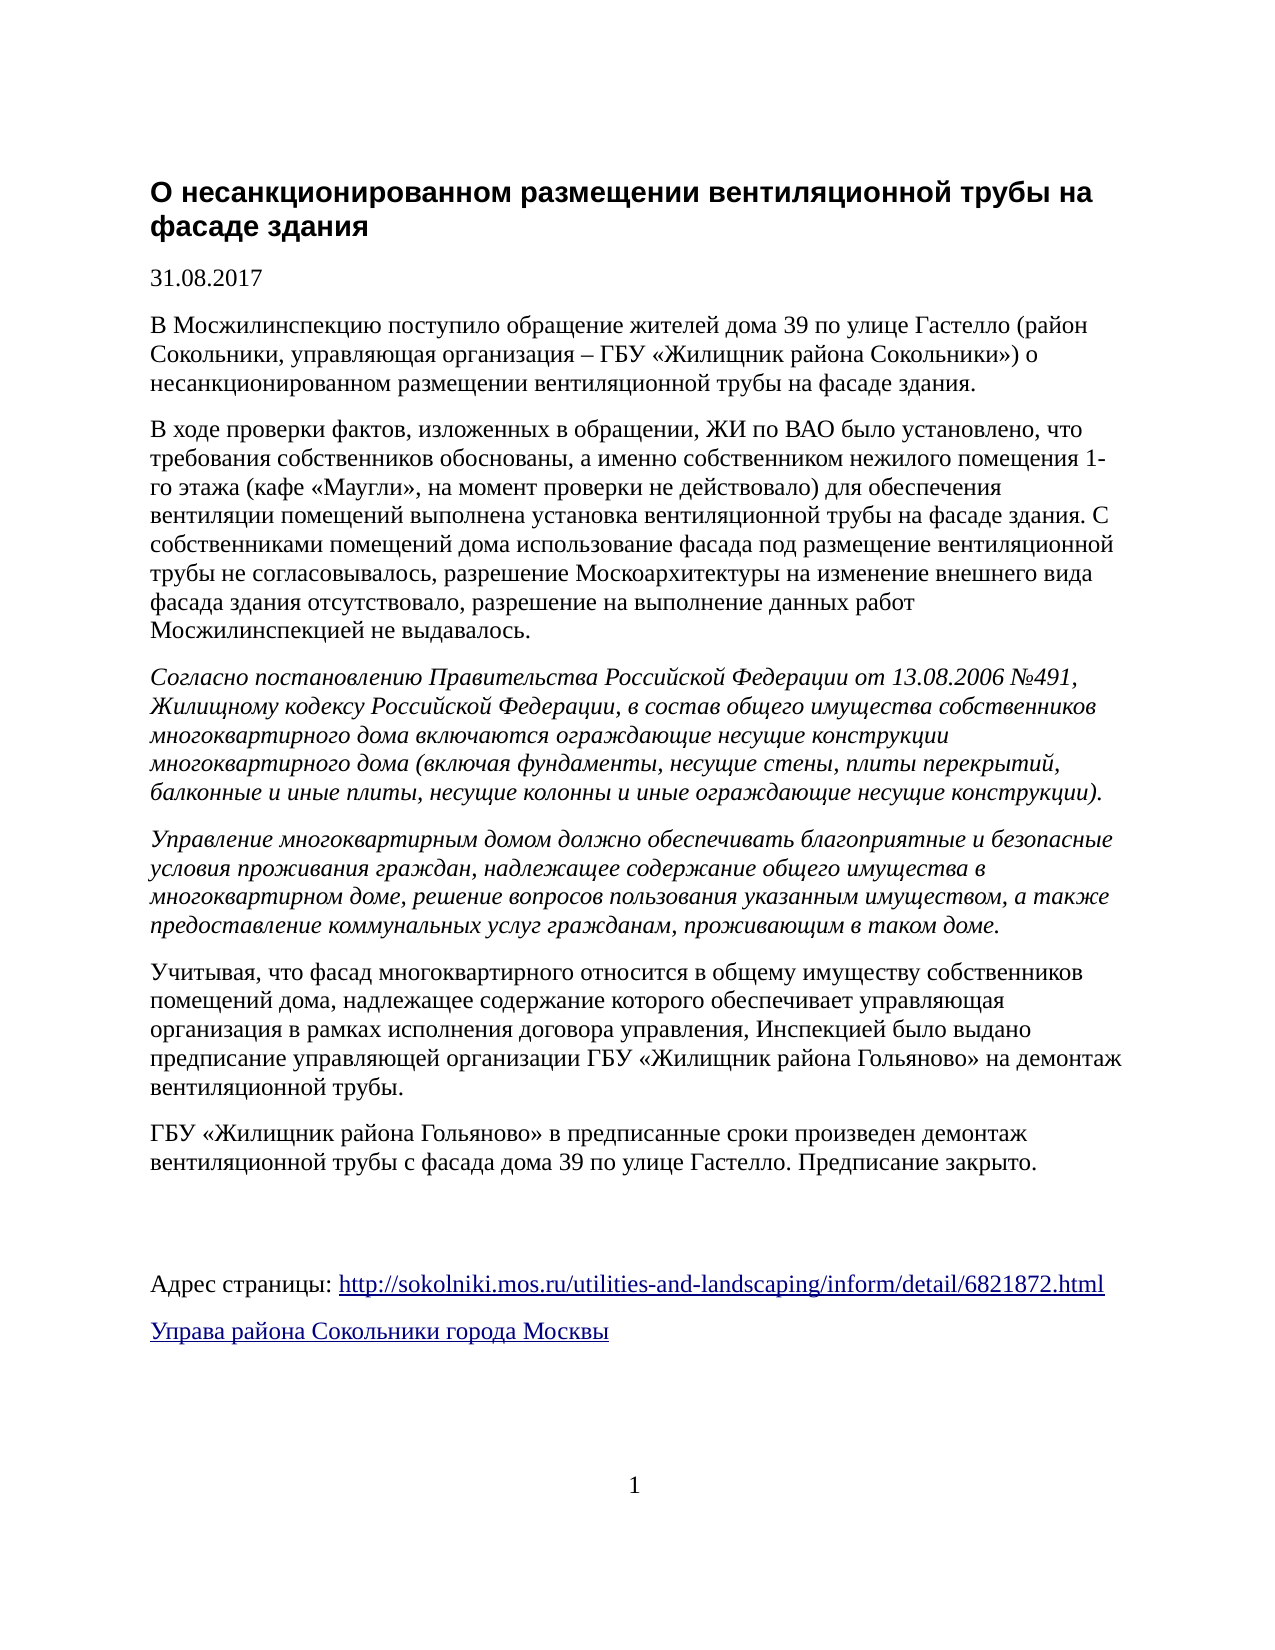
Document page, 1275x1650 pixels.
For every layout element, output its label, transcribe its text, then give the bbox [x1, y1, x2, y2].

text 31.08.2017 [150, 263, 1125, 292]
text В ходе проверки фактов, изложенных в обращении, ЖИ по ВАО было установлено, что требования собственников обоснованы, а именно собственником нежилого помещения 1-го этажа (кафе «Маугли», на момент проверки не действовало) для обеспечения вентиляции помещений выполнена установка вентиляционной трубы на фасаде здания. С собственниками помещений дома использование фасада под размещение вентиляционной трубы не согласовывалось, разрешение Москоархитектуры на изменение внешнего вида фасада здания отсутствовало, разрешение на выполнение данных работ Мосжилинспекцией не выдавалось. [150, 414, 1125, 644]
text Управление многоквартирным домом должно обеспечивать благоприятные и безопасные условия проживания граждан, надлежащее содержание общего имущества в многоквартирном доме, решение вопросов пользования указанным имуществом, а также предоставление коммунальных услуг гражданам, проживающим в таком доме. [150, 824, 1125, 939]
text ГБУ «Жилищник района Гольяново» в предписанные сроки произведен демонтаж вентиляционной трубы с фасада дома 39 по улице Гастелло. Предписание закрыто. [150, 1118, 1125, 1176]
subtitle О несанкционированном размещении вентиляционной трубы на фасаде здания [150, 175, 1125, 242]
text Адрес страницы: http://sokolniki.mos.ru/utilities-and-landscaping/inform/detail/6821872.html [150, 1269, 1125, 1298]
text Управа района Сокольники города Москвы [150, 1316, 1125, 1345]
text Согласно постановлению Правительства Российской Федерации от 13.08.2006 №491, Жилищному кодексу Российской Федерации, в состав общего имущества собственников многоквартирного дома включаются ограждающие несущие конструкции многоквартирного дома (включая фундаменты, несущие стены, плиты перекрытий, балконные и иные плиты, несущие колонны и иные ограждающие несущие конструкции). [150, 662, 1125, 806]
text В Мосжилинспекцию поступило обращение жителей дома 39 по улице Гастелло (район Сокольники, управляющая организация – ГБУ «Жилищник района Сокольники») о несанкционированном размещении вентиляционной трубы на фасаде здания. [150, 310, 1125, 396]
text Учитывая, что фасад многоквартирного относится в общему имуществу собственников помещений дома, надлежащее содержание которого обеспечивает управляющая организация в рамках исполнения договора управления, Инспекцией было выдано предписание управляющей организации ГБУ «Жилищник района Гольяново» на демонтаж вентиляционной трубы. [150, 957, 1125, 1101]
